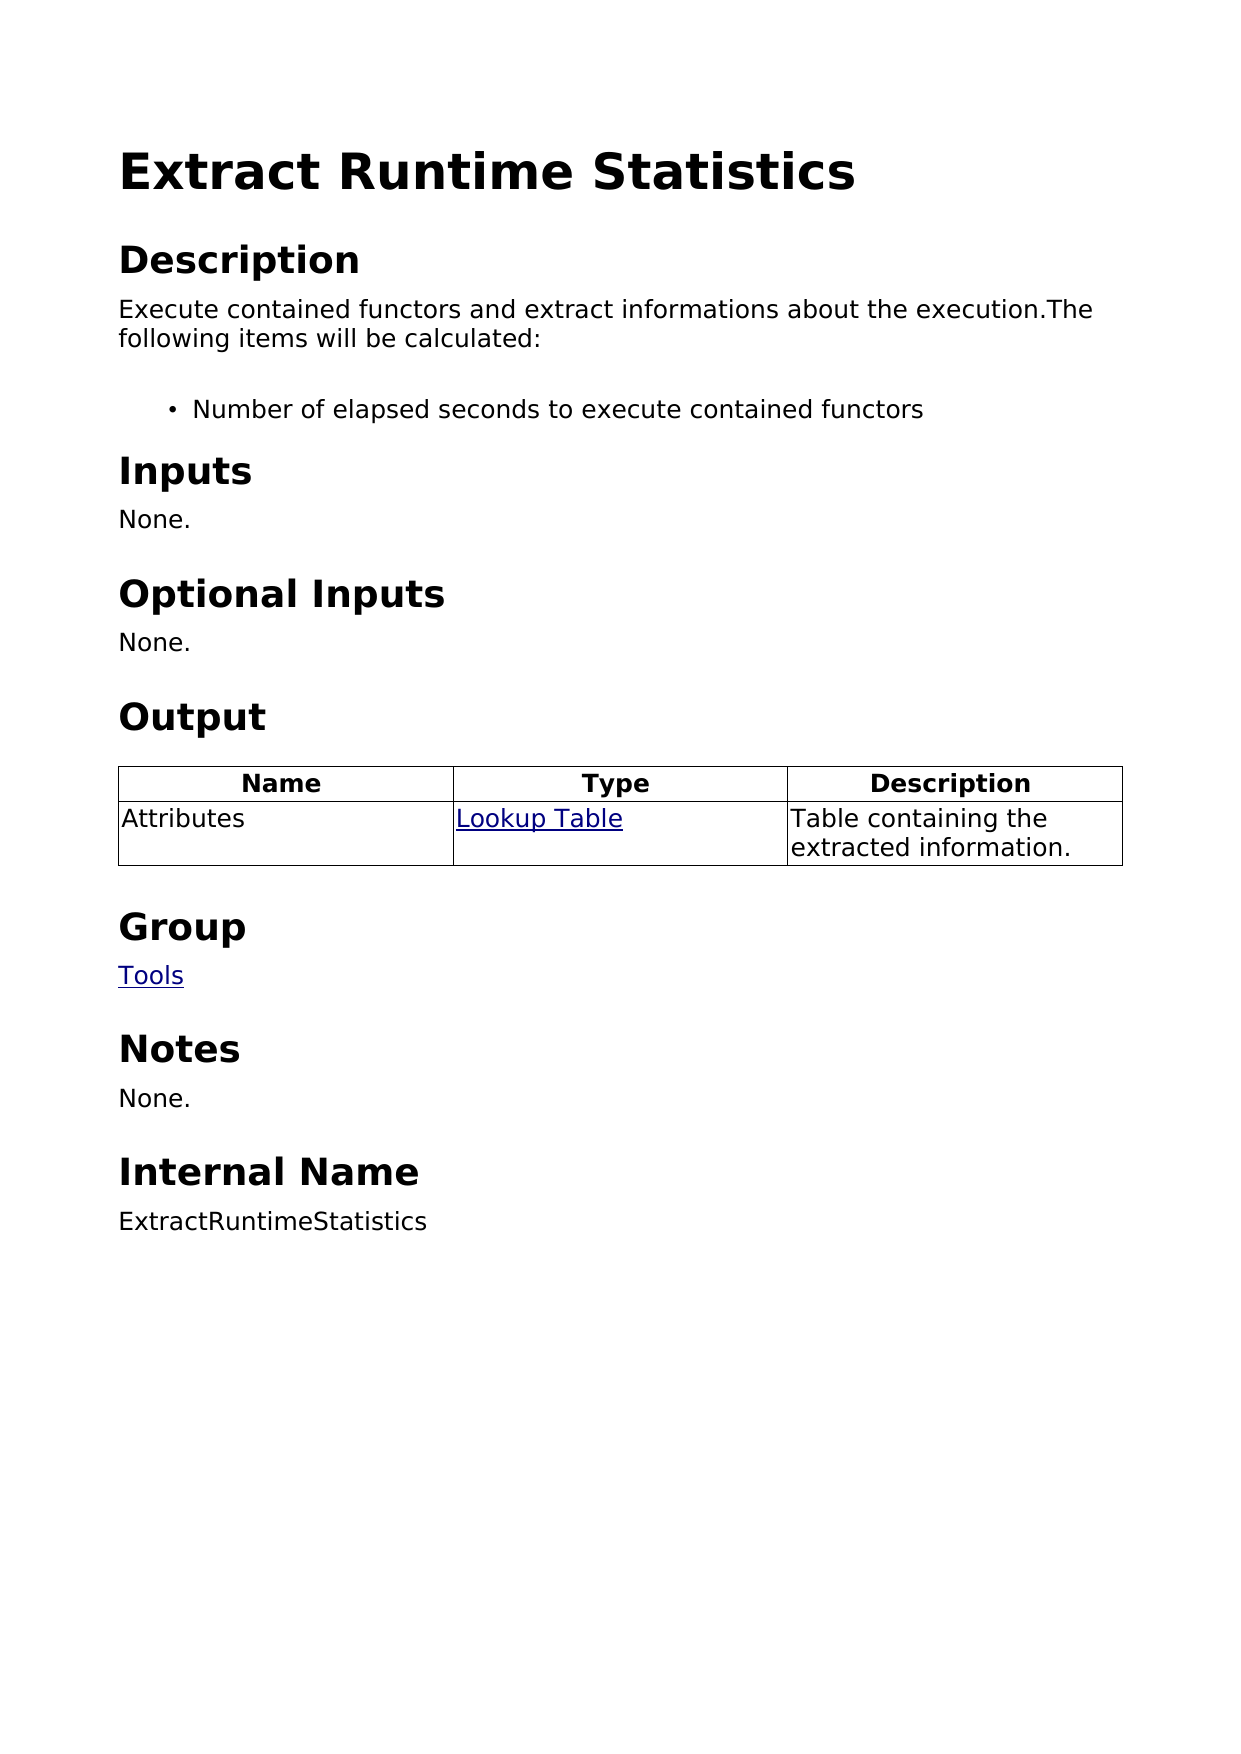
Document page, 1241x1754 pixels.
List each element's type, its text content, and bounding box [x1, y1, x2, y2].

subtitle Notes [118, 1028, 1122, 1072]
table_header Name [119, 767, 453, 801]
subtitle Output [118, 695, 1122, 739]
text None. [118, 628, 1122, 658]
subtitle Optional Inputs [118, 572, 1122, 616]
subtitle Extract Runtime Statistics [118, 143, 1122, 201]
text Tools [118, 961, 1122, 991]
text Execute contained functors and extract informations about the execution.The following items will be calculated: [118, 295, 1122, 353]
subtitle Description [118, 239, 1122, 282]
text ExtractRuntimeStatistics [118, 1207, 1122, 1236]
table_header Type [454, 767, 787, 801]
table_cell Attributes [119, 802, 453, 865]
subtitle Inputs [118, 449, 1122, 493]
list Number of elapsed seconds to execute contained functors [177, 395, 1122, 424]
text None. [118, 1084, 1122, 1113]
text None. [118, 506, 1122, 535]
table_cell Table containing the extracted information. [788, 802, 1122, 865]
subtitle Internal Name [118, 1151, 1122, 1194]
table_header Description [788, 767, 1122, 801]
subtitle Group [118, 905, 1122, 949]
table_cell Lookup Table [454, 802, 787, 865]
